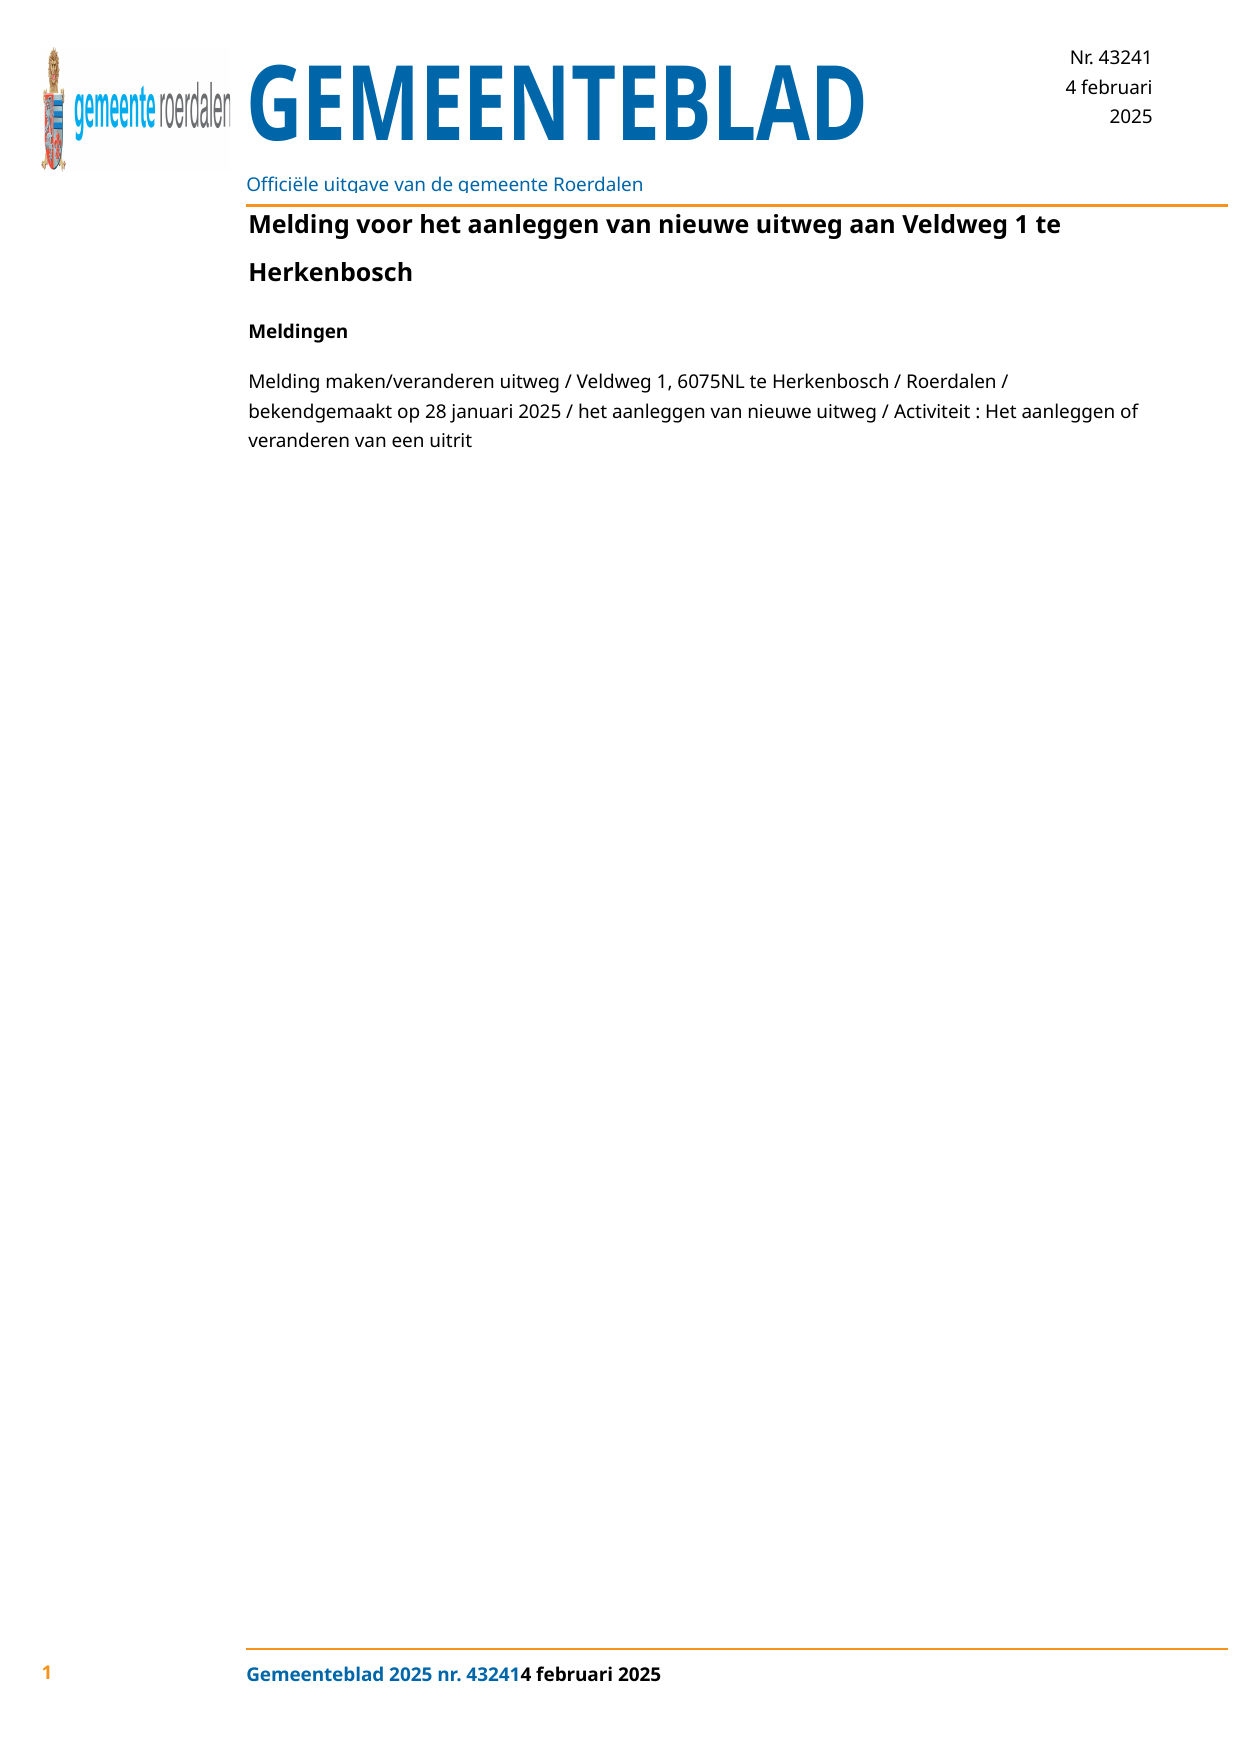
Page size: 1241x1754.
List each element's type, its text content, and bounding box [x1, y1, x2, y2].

text Melding maken/veranderen uitweg / Veldweg 1, 6075NL te Herkenbosch / Roerdalen / bekendgemaakt op 28 januari 2025 / het aanleggen van nieuwe uitweg / Activiteit : Het aanleggen of veranderen van een uitrit [248, 368, 1152, 453]
text Melding voor het aanleggen van nieuwe uitweg aan Veldweg 1 te Herkenbosch [248, 207, 1152, 288]
text Meldingen [248, 318, 1152, 344]
picture [41, 47, 231, 172]
